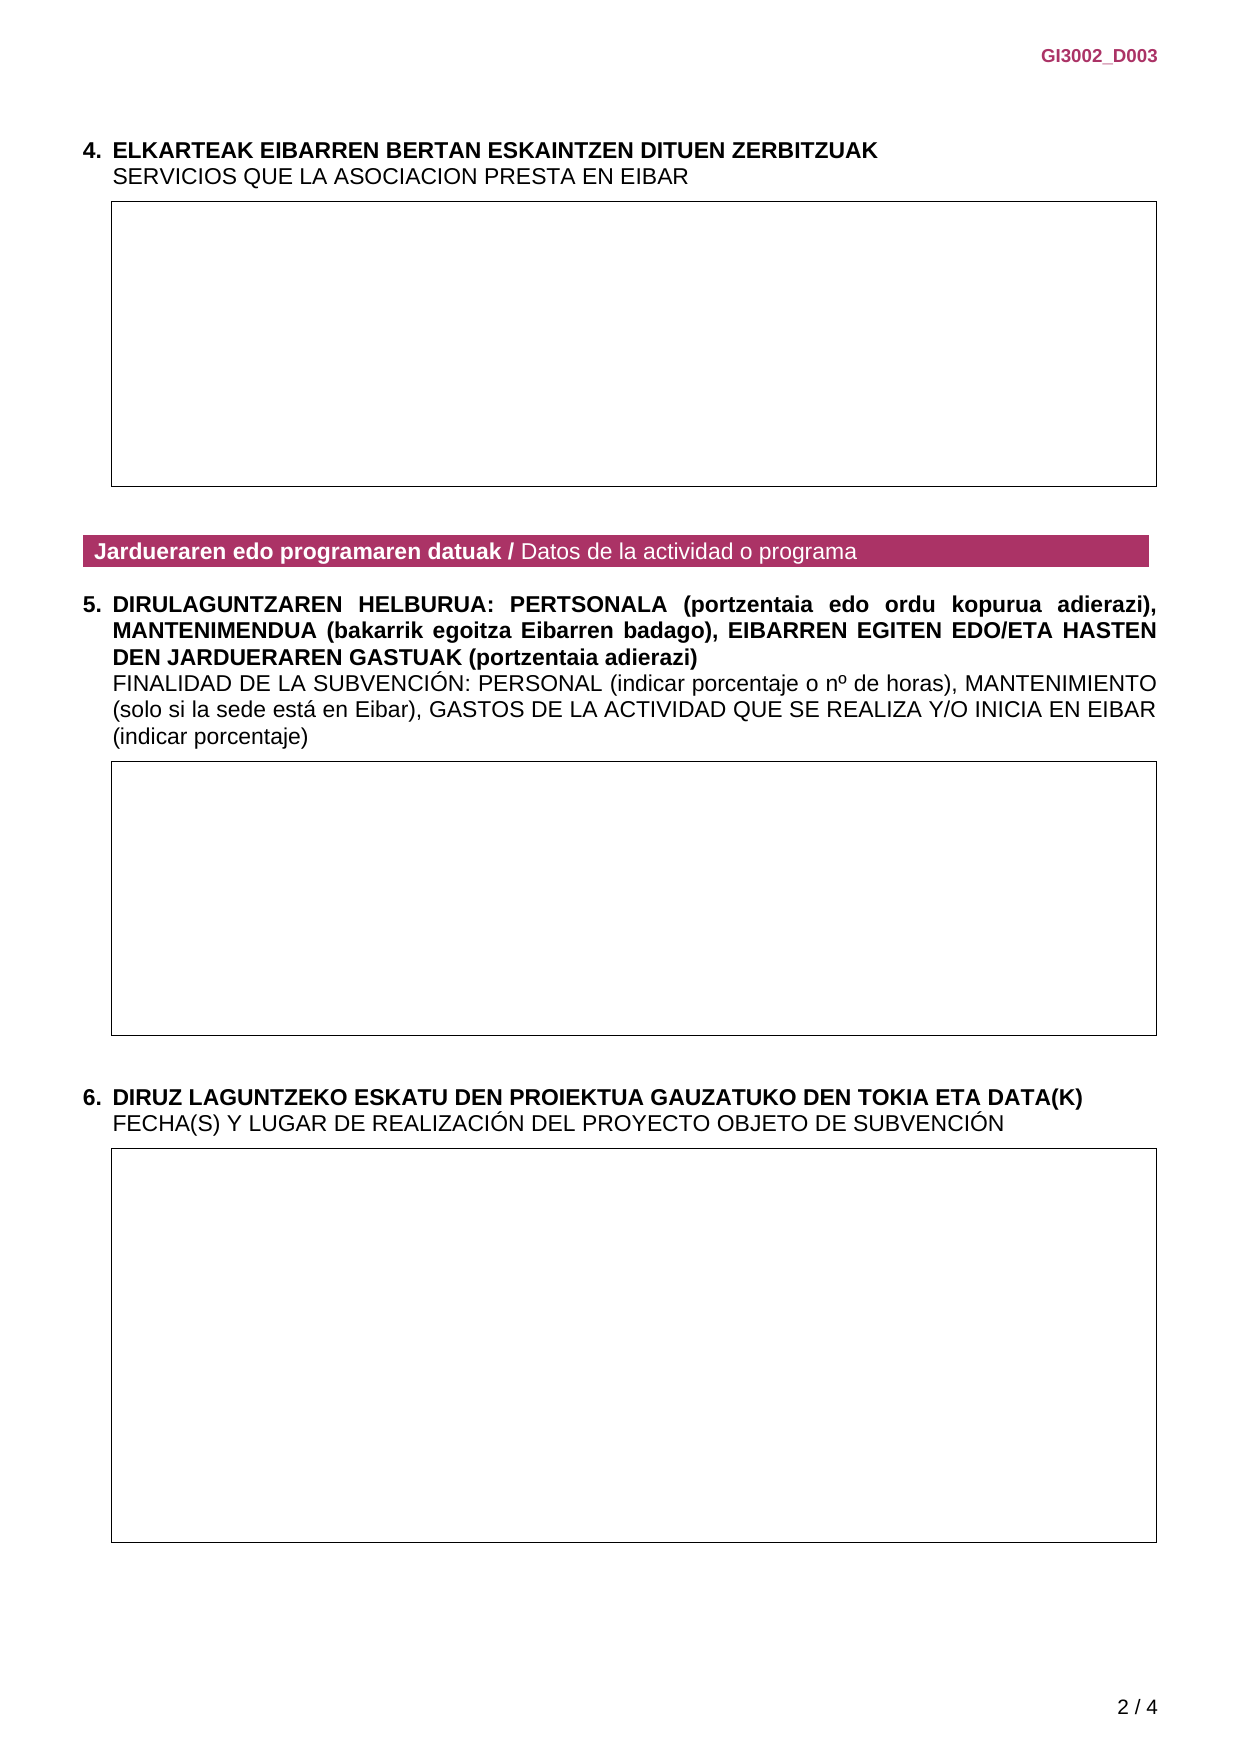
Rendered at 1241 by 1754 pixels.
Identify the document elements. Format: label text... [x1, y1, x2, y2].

text FINALIDAD DE LA SUBVENCIÓN: PERSONAL (indicar porcentaje o nº de horas), MANTENIMIENTO (solo si la sede está en Eibar), GASTOS DE LA ACTIVIDAD QUE SE REALIZA Y/O INICIA EN EIBAR (indicar porcentaje) [112, 670, 1157, 749]
text FECHA(S) Y LUGAR DE REALIZACIÓN DEL PROYECTO OBJETO DE SUBVENCIÓN [112, 1110, 1157, 1136]
list ELKARTEAK EIBARREN BERTAN ESKAINTZEN DITUEN ZERBITZUAK [83, 137, 1157, 163]
table_header [112, 1149, 1156, 1542]
list DIRULAGUNTZAREN HELBURUA: PERTSONALA (portzentaia edo ordu kopurua adierazi), MANTENIMENDUA (bakarrik egoitza Eibarren badago), EIBARREN EGITEN EDO/ETA HASTEN DEN JARDUERAREN GASTUAK (portzentaia adierazi) [83, 591, 1157, 670]
list DIRUZ LAGUNTZEKO ESKATU DEN PROIEKTUA GAUZATUKO DEN TOKIA ETA DATA(K) [83, 1083, 1157, 1110]
text SERVICIOS QUE LA ASOCIACION PRESTA EN EIBAR [112, 163, 1157, 189]
table_header [112, 202, 1156, 486]
table_header [112, 762, 1156, 1034]
table_header Jardueraren edo programaren datuak / Datos de la actividad o programa [83, 535, 1149, 567]
